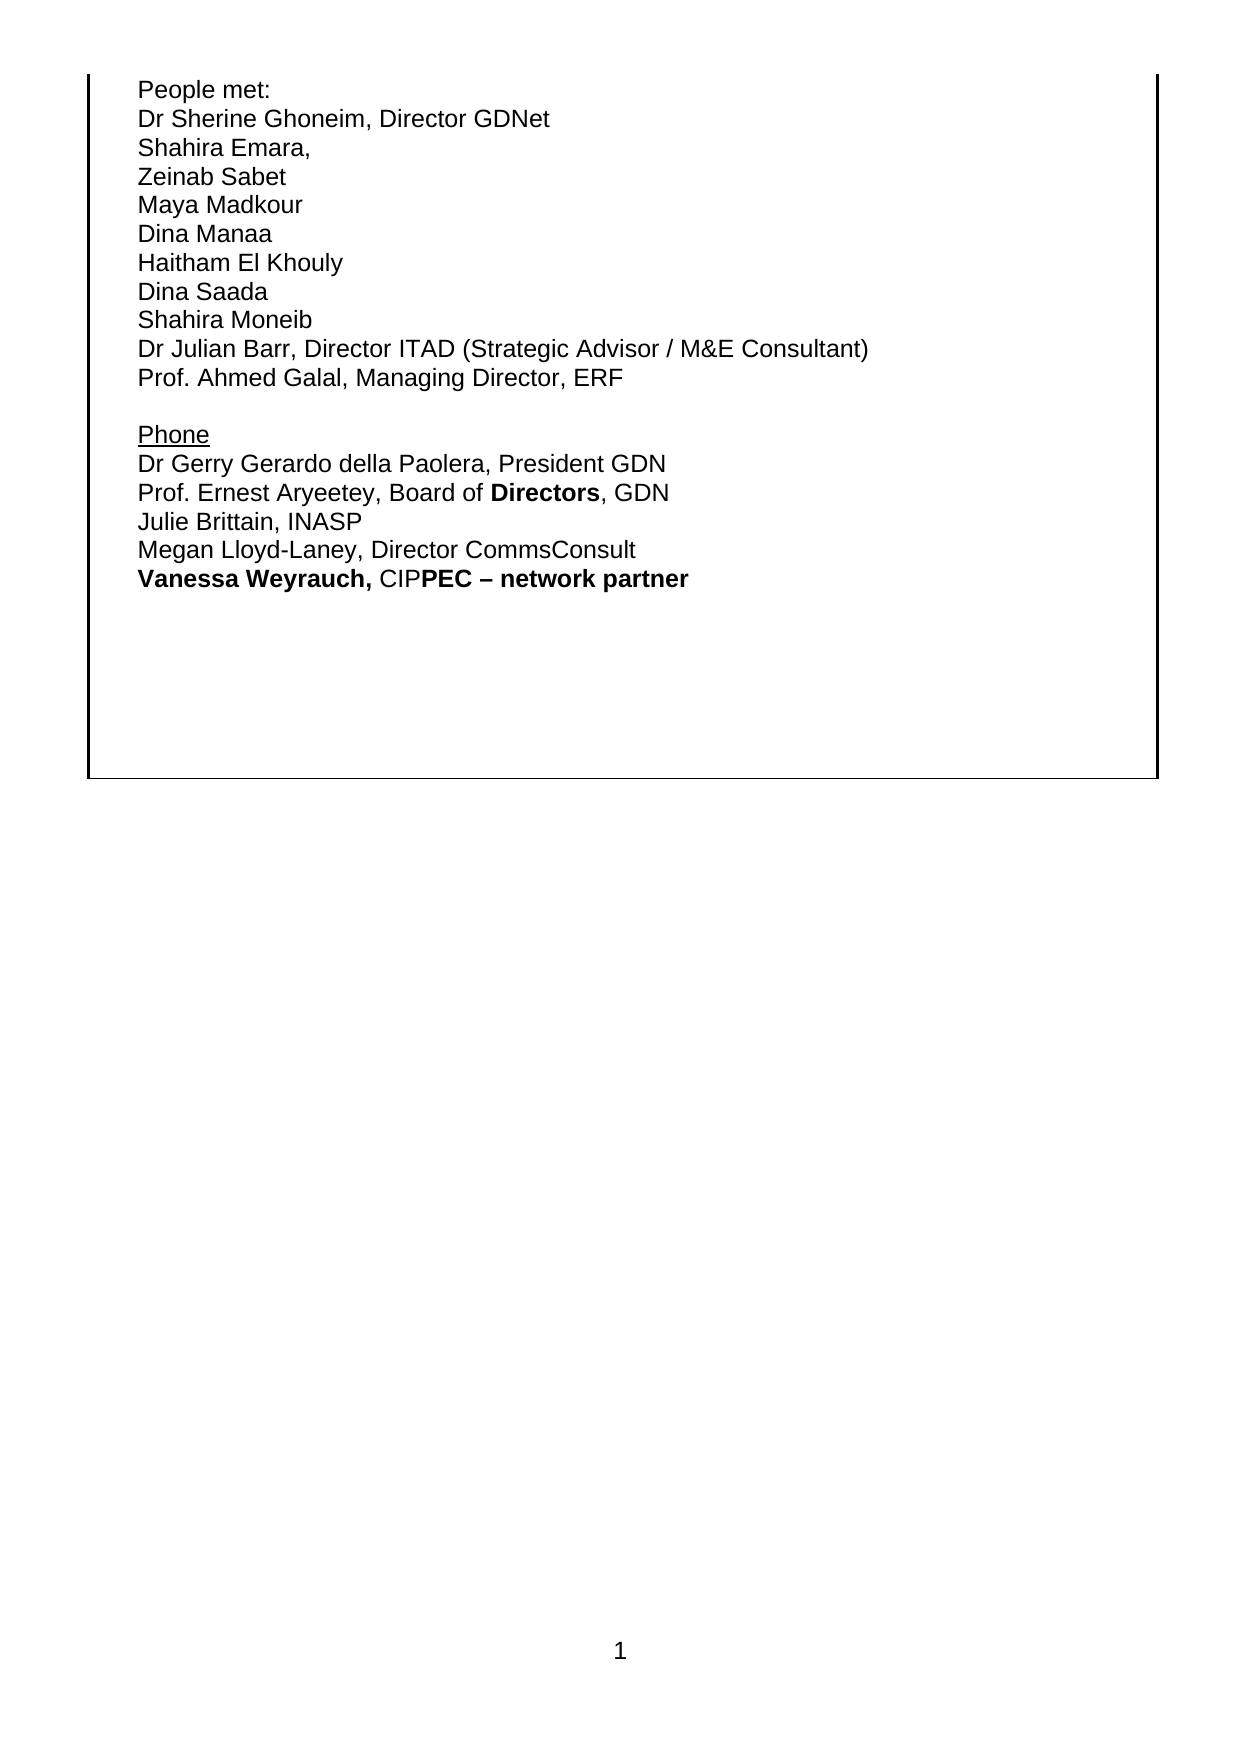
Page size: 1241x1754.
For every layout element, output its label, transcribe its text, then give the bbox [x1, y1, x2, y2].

table_cell People met: Dr Sherine Ghoneim, Director GDNet Shahira Emara, Zeinab Sabet Maya Madkour Dina Manaa Haitham El Khouly Dina Saada Shahira Moneib Dr Julian Barr, Director ITAD (Strategic Advisor / M&E Consultant) Prof. Ahmed Galal, Managing Director, ERF Phone Dr Gerry Gerardo della Paolera, President GDN Prof. Ernest Aryeetey, Board of Directors, GDN Julie Brittain, INASP Megan Lloyd-Laney, Director CommsConsult Vanessa Weyrauch, CIPPEC – network partner [90, 74, 1156, 751]
table_cell [90, 751, 1156, 777]
